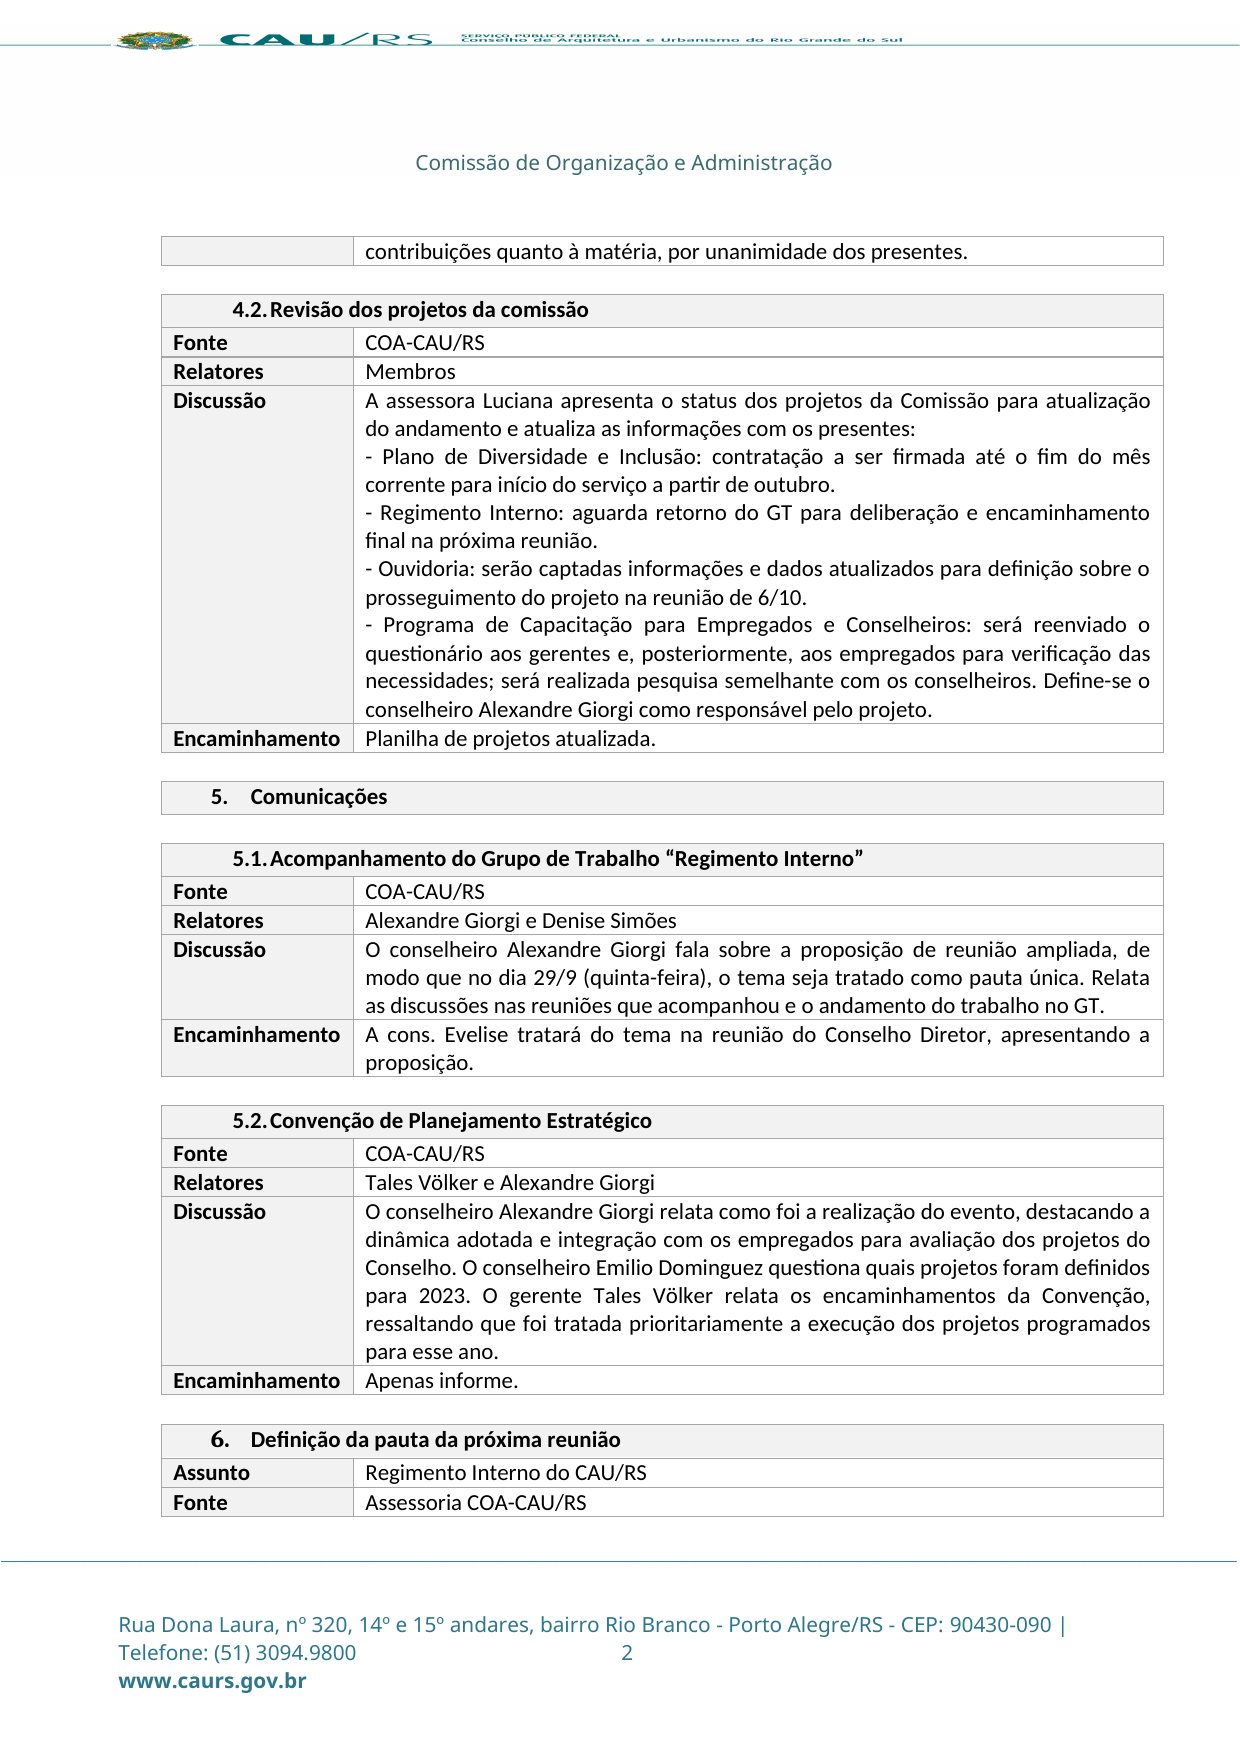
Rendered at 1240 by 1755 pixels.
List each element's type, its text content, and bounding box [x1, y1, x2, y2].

table_cell Relatores [162, 906, 353, 934]
table_cell O conselheiro Alexandre Giorgi relata como foi a realização do evento, destacando a dinâmica adotada e integração com os empregados para avaliação dos projetos do Conselho. O conselheiro Emilio Dominguez questiona quais projetos foram definidos para 2023. O gerente Tales Völker relata os encaminhamentos da Convenção, ressaltando que foi tratada prioritariamente a execução dos projetos programados para esse ano. [354, 1197, 1163, 1365]
table_cell Discussão [162, 1197, 353, 1365]
table_cell Fonte [162, 1488, 353, 1516]
table_cell [162, 753, 354, 781]
table_cell [162, 1395, 354, 1423]
table_cell Assunto [162, 1459, 353, 1487]
table_cell COA-CAU/RS [354, 1139, 1163, 1167]
table_cell O conselheiro Alexandre Giorgi fala sobre a proposição de reunião ampliada, de modo que no dia 29/9 (quinta-feira), o tema seja tratado como pauta única. Relata as discussões nas reuniões que acompanhou e o andamento do trabalho no GT. [354, 935, 1163, 1019]
table_cell Encaminhamento [162, 1366, 353, 1394]
table_cell Convenção de Planejamento Estratégico [162, 1106, 1163, 1138]
table_cell Discussão [162, 935, 353, 1019]
table_cell [162, 266, 354, 294]
table_cell [162, 1077, 354, 1105]
table_cell A assessora Luciana apresenta o status dos projetos da Comissão para atualização do andamento e atualiza as informações com os presentes: - Plano de Diversidade e Inclusão: contratação a ser firmada até o fim do mês corrente para início do serviço a partir de outubro. - Regimento Interno: aguarda retorno do GT para deliberação e encaminhamento final na próxima reunião. - Ouvidoria: serão captadas informações e dados atualizados para definição sobre o prosseguimento do projeto na reunião de 6/10. - Programa de Capacitação para Empregados e Conselheiros: será reenviado o questionário aos gerentes e, posteriormente, aos empregados para verificação das necessidades; será realizada pesquisa semelhante com os conselheiros. Define-se o conselheiro Alexandre Giorgi como responsável pelo projeto. [354, 386, 1163, 723]
table_cell Revisão dos projetos da comissão [162, 295, 1163, 327]
table_cell Apenas informe. [354, 1366, 1163, 1394]
table_cell [354, 1077, 1163, 1105]
table_cell Discussão [162, 386, 353, 723]
table_cell A cons. Evelise tratará do tema na reunião do Conselho Diretor, apresentando a proposição. [354, 1020, 1163, 1076]
table_cell Regimento Interno do CAU/RS [354, 1459, 1163, 1487]
table_cell Acompanhamento do Grupo de Trabalho “Regimento Interno” [162, 844, 1163, 876]
table_cell Alexandre Giorgi e Denise Simões [354, 906, 1163, 934]
table_cell Encaminhamento [162, 724, 353, 752]
table_cell Relatores [162, 358, 353, 385]
table_cell Fonte [162, 328, 353, 356]
table_cell Membros [354, 358, 1163, 385]
table_cell [354, 1395, 1163, 1423]
table_cell Relatores [162, 1168, 353, 1196]
table_cell COA-CAU/RS [354, 877, 1163, 905]
table_cell Comunicações [162, 782, 1163, 814]
table_cell Tales Völker e Alexandre Giorgi [354, 1168, 1163, 1196]
table_cell Planilha de projetos atualizada. [354, 724, 1163, 752]
table_cell Definição da pauta da próxima reunião [162, 1425, 1163, 1457]
table_cell [162, 815, 354, 843]
table_cell Encaminhamento [162, 1020, 353, 1076]
table_cell COA-CAU/RS [354, 328, 1163, 356]
table_cell Assessoria COA-CAU/RS [354, 1488, 1163, 1516]
table_cell [354, 753, 1163, 781]
table_cell [354, 815, 1163, 843]
table_cell contribuições quanto à matéria, por unanimidade dos presentes. [354, 237, 1163, 265]
table_cell [354, 266, 1163, 294]
table_cell Fonte [162, 877, 353, 905]
table_cell [162, 237, 353, 265]
table_cell Fonte [162, 1139, 353, 1167]
